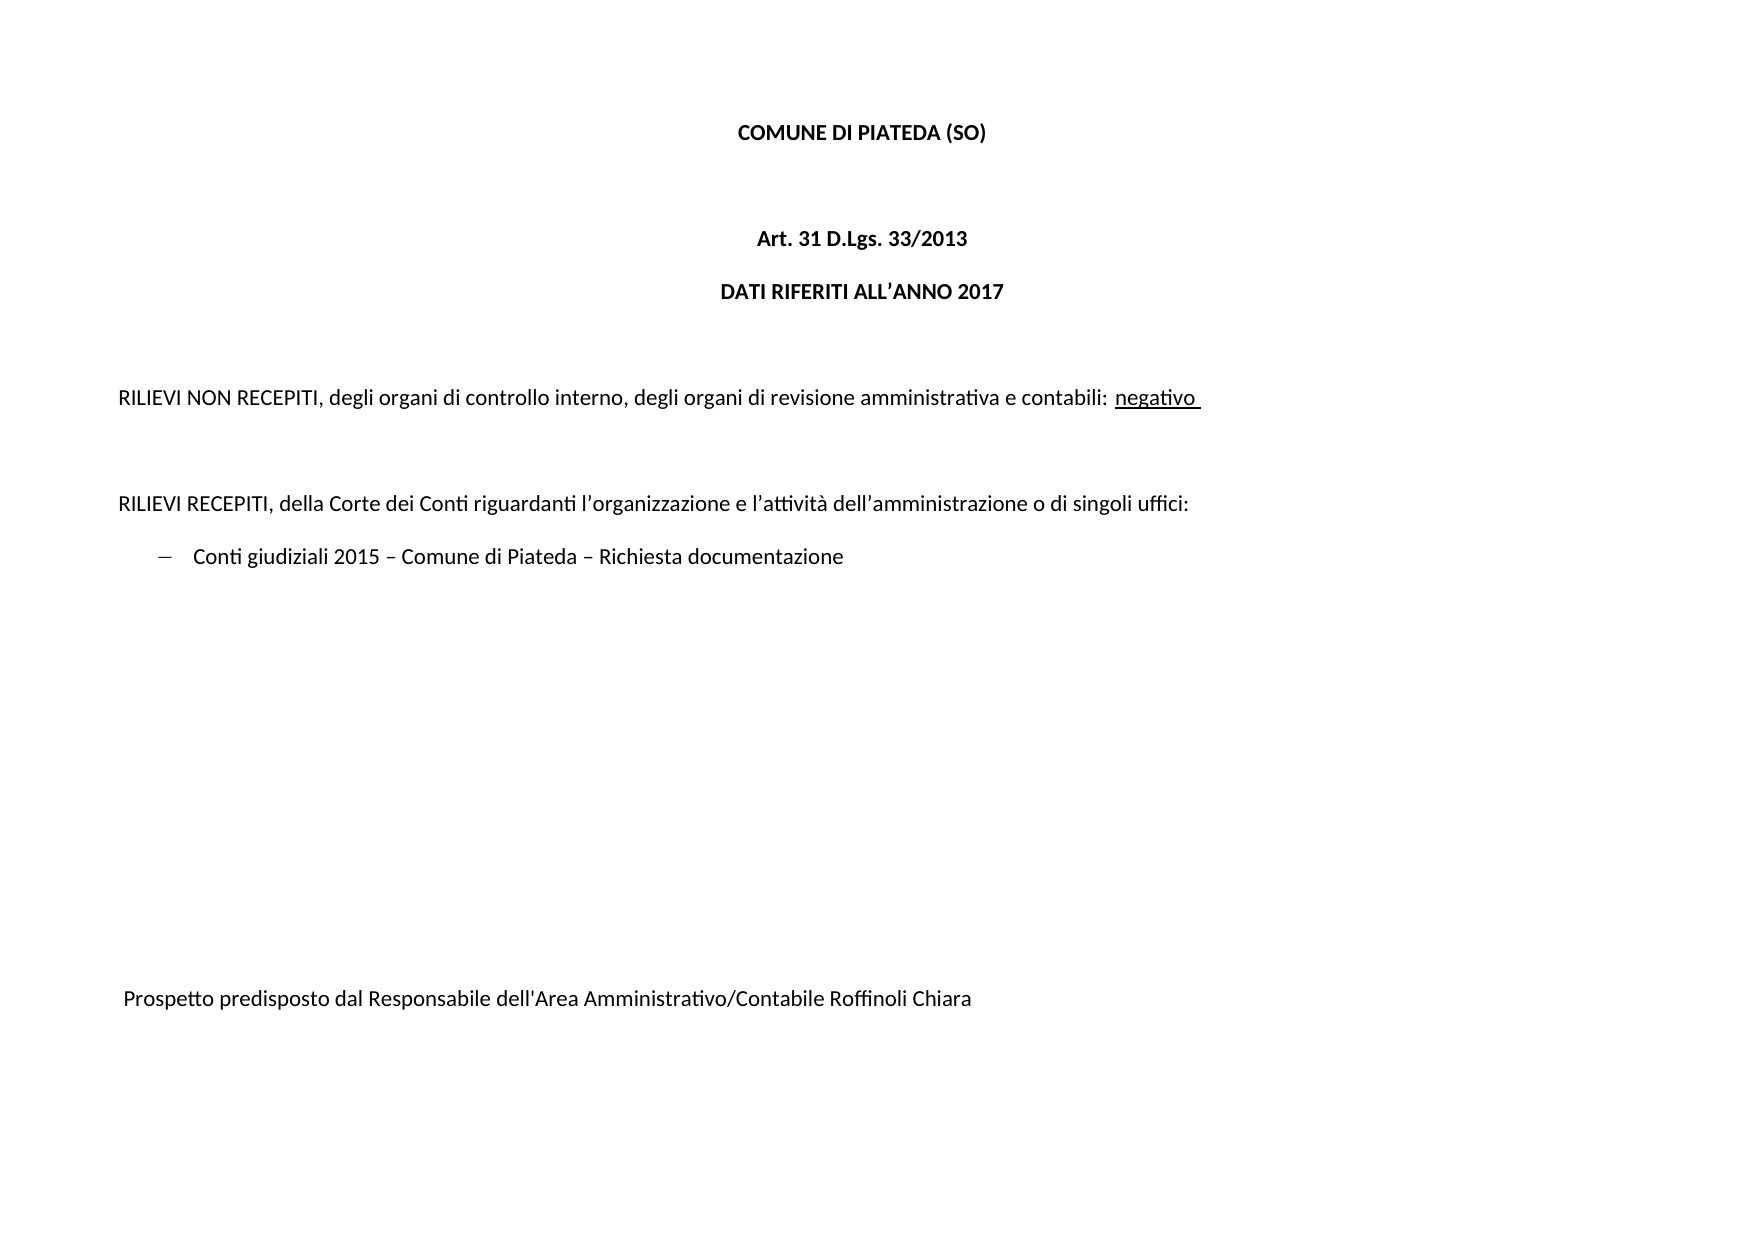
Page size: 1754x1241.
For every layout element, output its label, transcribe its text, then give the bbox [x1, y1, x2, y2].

text COMUNE DI PIATEDA (SO) [118, 118, 1606, 146]
text Prospetto predisposto dal Responsabile dell'Area Amministrativo/Contabile Roffinoli Chiara [118, 984, 1606, 1012]
text Art. 31 D.Lgs. 33/2013 [118, 224, 1606, 252]
list Conti giudiziali 2015 – Comune di Piateda – Richiesta documentazione [156, 542, 1606, 570]
text RILIEVI RECEPITI, della Corte dei Conti riguardanti l’organizzazione e l’attività dell’amministrazione o di singoli uffici: [118, 489, 1606, 517]
text DATI RIFERITI ALL’ANNO 2017 [118, 277, 1606, 305]
text RILIEVI NON RECEPITI, degli organi di controllo interno, degli organi di revisione amministrativa e contabili: negativo [118, 383, 1606, 411]
